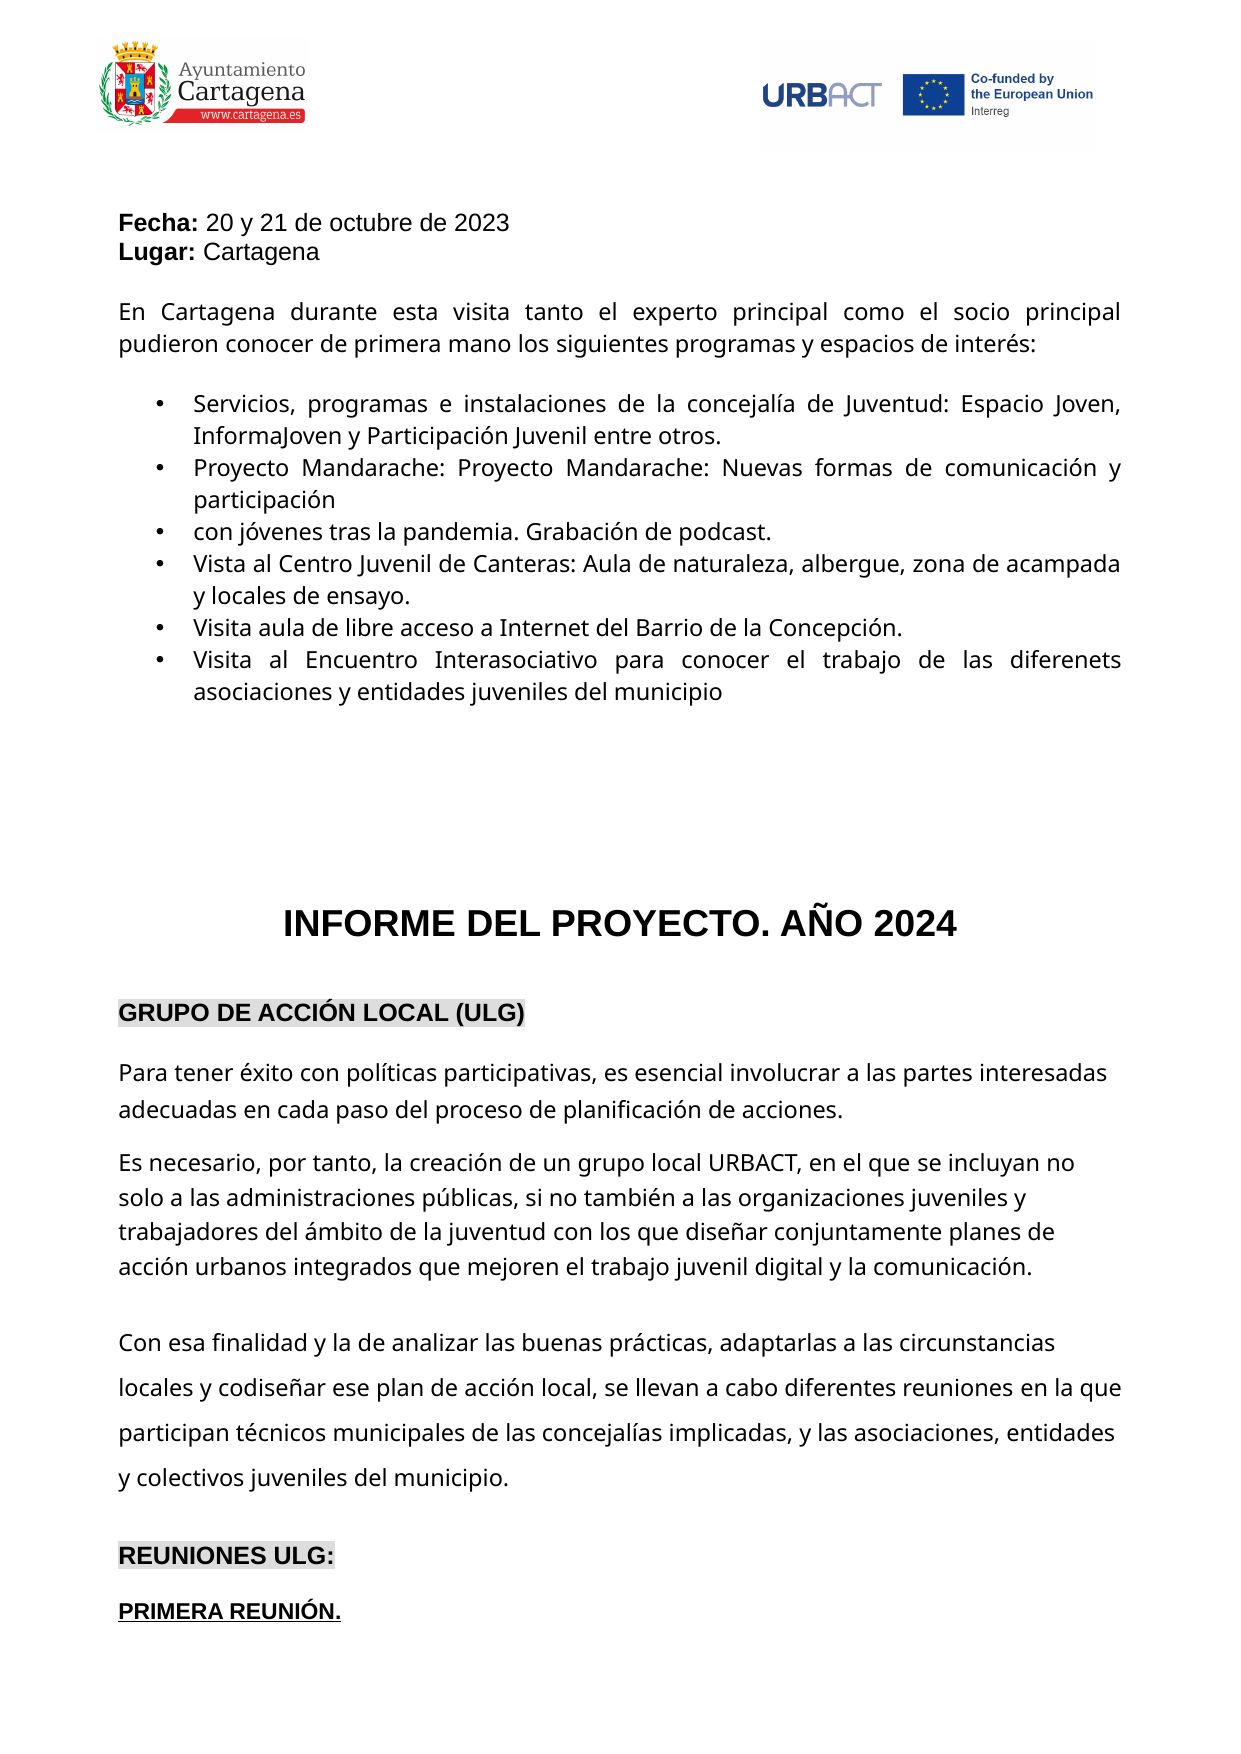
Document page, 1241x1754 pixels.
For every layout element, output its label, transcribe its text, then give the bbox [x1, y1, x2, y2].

list Servicios, programas e instalaciones de la concejalía de Juventud: Espacio Joven, InformaJoven y Participación Juvenil entre otros. [156, 388, 1122, 452]
list Proyecto Mandarache: Proyecto Mandarache: Nuevas formas de comunicación y participación [156, 452, 1122, 516]
text En Cartagena durante esta visita tanto el experto principal como el socio principal pudieron conocer de primera mano los siguientes programas y espacios de interés: [118, 295, 1122, 359]
list Visita al Encuentro Interasociativo para conocer el trabajo de las diferenets asociaciones y entidades juveniles del municipio [156, 643, 1122, 707]
text Para tener éxito con políticas participativas, es esencial involucrar a las partes interesadas adecuadas en cada paso del proceso de planificación de acciones. [118, 1056, 1122, 1125]
list Visita aula de libre acceso a Internet del Barrio de la Concepción. [156, 611, 1122, 643]
subtitle INFORME DEL PROYECTO. AÑO 2024 [118, 901, 1122, 944]
text Con esa finalidad y la de analizar las buenas prácticas, adaptarlas a las circunstancias locales y codiseñar ese plan de acción local, se llevan a cabo diferentes reuniones en la que participan técnicos municipales de las concejalías implicadas, y las asociaciones, entidades y colectivos juveniles del municipio. [118, 1327, 1122, 1493]
list con jóvenes tras la pandemia. Grabación de podcast. [156, 516, 1122, 547]
picture [757, 40, 1099, 151]
text Lugar: Cartagena [118, 237, 1122, 266]
text REUNIONES ULG: [118, 1541, 1122, 1569]
text Fecha: 20 y 21 de octubre de 2023 [118, 176, 1122, 237]
list Vista al Centro Juvenil de Canteras: Aula de naturaleza, albergue, zona de acampada y locales de ensayo. [156, 547, 1122, 611]
text GRUPO DE ACCIÓN LOCAL (ULG) [118, 998, 1122, 1027]
text PRIMERA REUNIÓN. [118, 1598, 1122, 1624]
picture [95, 36, 310, 134]
text Es necesario, por tanto, la creación de un grupo local URBACT, en el que se incluyan no solo a las administraciones públicas, si no también a las organizaciones juveniles y trabajadores del ámbito de la juventud con los que diseñar conjuntamente planes de acción urbanos integrados que mejoren el trabajo juvenil digital y la comunicación. [118, 1144, 1122, 1282]
